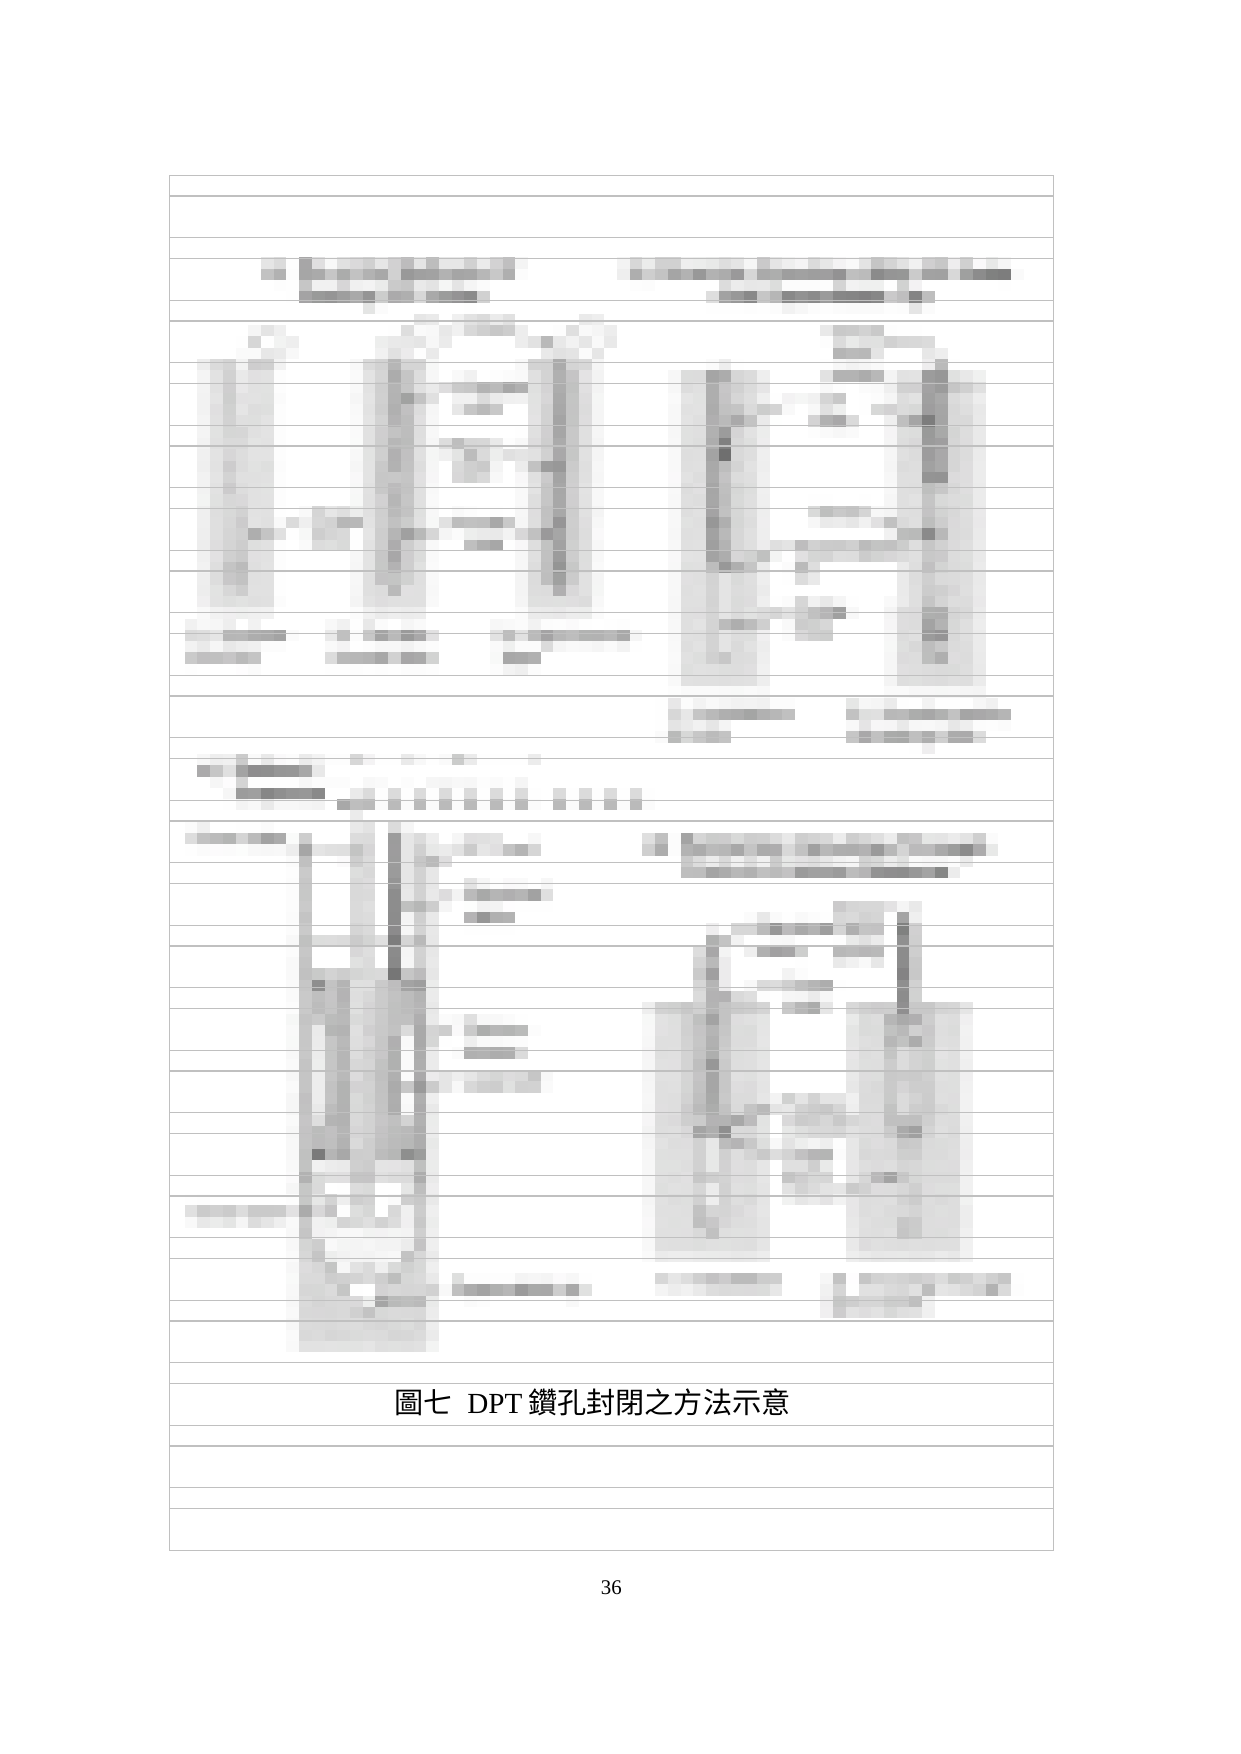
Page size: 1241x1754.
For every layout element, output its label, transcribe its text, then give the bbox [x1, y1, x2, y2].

text [131, 1379, 169, 1422]
text [170, 1379, 1053, 1383]
text 圖七 DPT鑽孔封閉之方法示意 [170, 1384, 1053, 1422]
